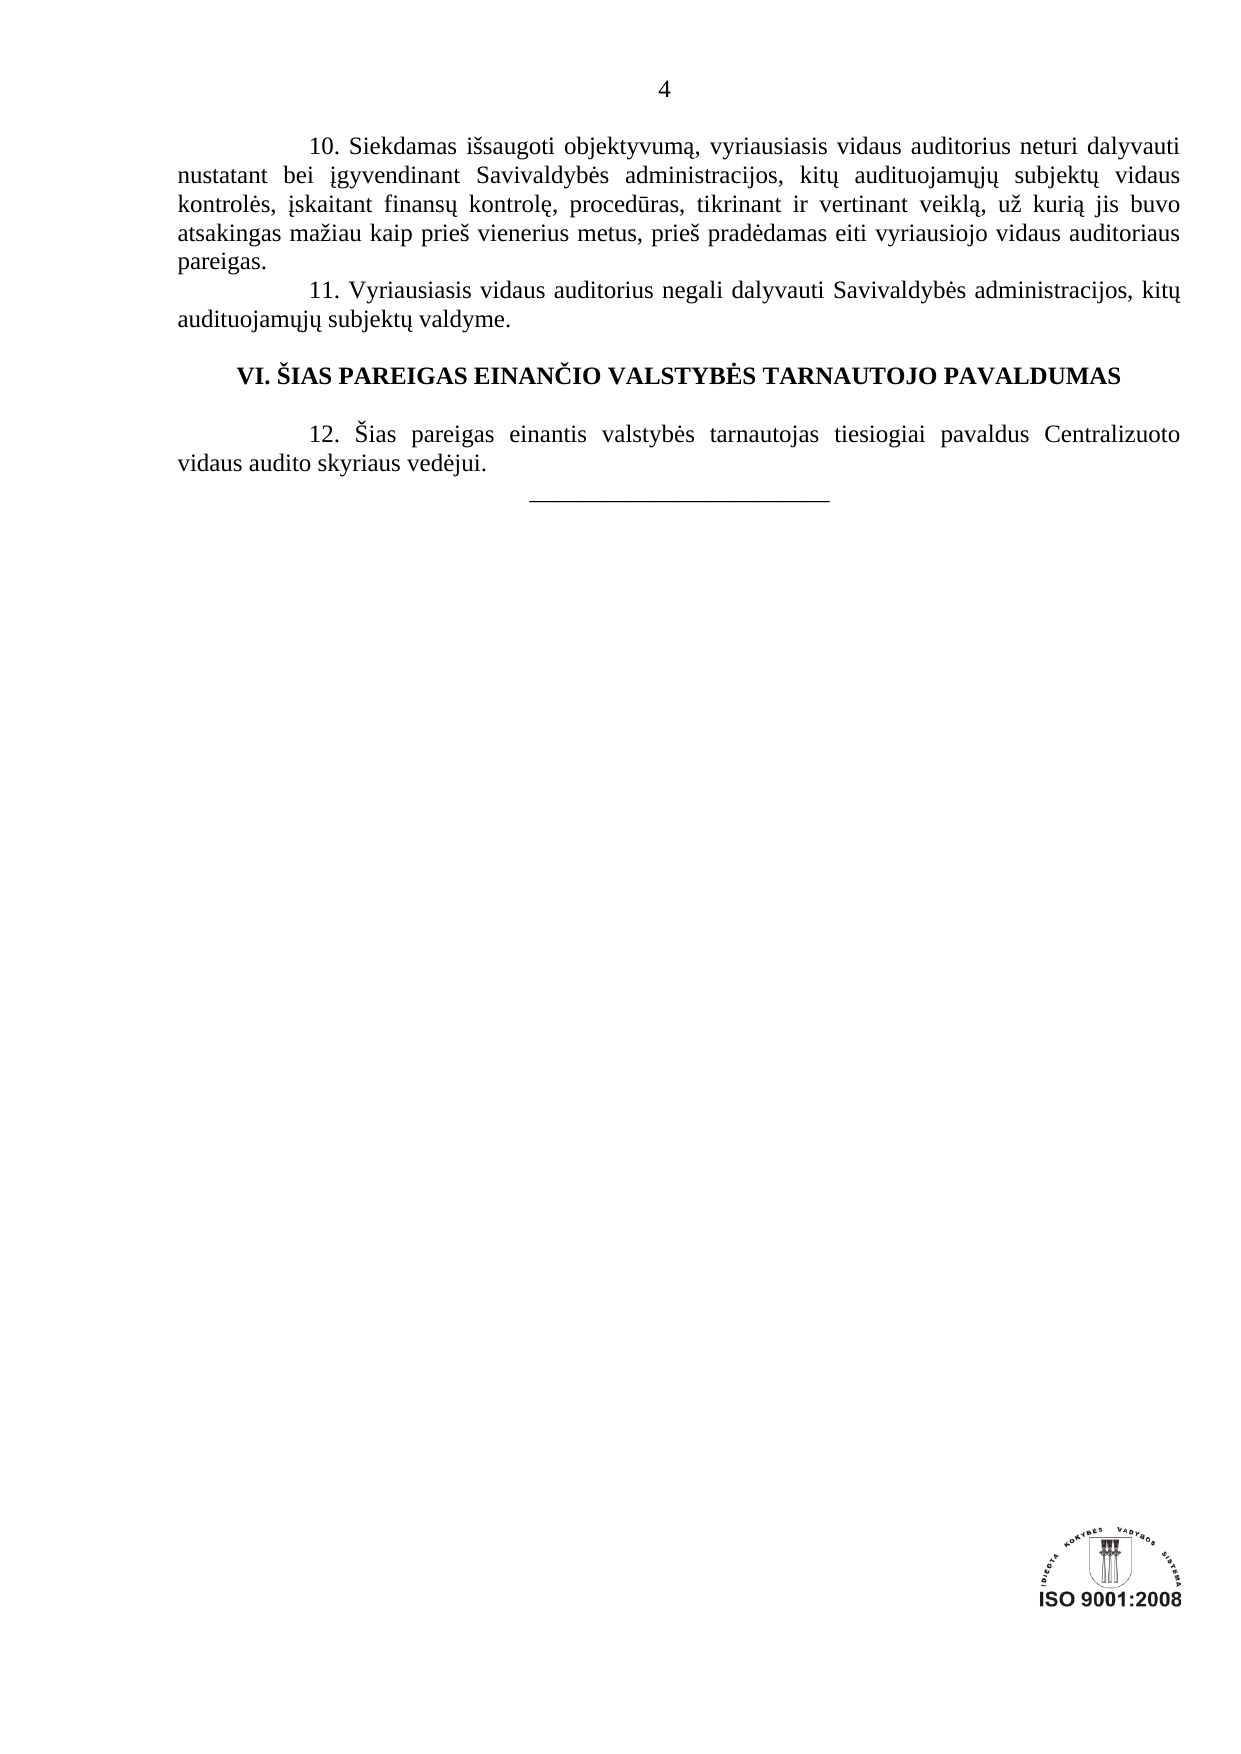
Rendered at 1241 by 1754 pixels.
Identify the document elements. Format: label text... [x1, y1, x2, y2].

text 10. Siekdamas išsaugoti objektyvumą, vyriausiasis vidaus auditorius neturi dalyvauti nustatant bei įgyvendinant Savivaldybės administracijos, kitų audituojamųjų subjektų vidaus kontrolės, įskaitant finansų kontrolę, procedūras, tikrinant ir vertinant veiklą, už kurią jis buvo atsakingas mažiau kaip prieš vienerius metus, prieš pradėdamas eiti vyriausiojo vidaus auditoriaus pareigas. [177, 131, 1181, 275]
text 11. Vyriausiasis vidaus auditorius negali dalyvauti Savivaldybės administracijos, kitų audituojamųjų subjektų valdyme. [177, 275, 1181, 333]
text VI. ŠIAS PAREIGAS EINANČIO VALSTYBĖS TARNAUTOJO PAVALDUMAS [177, 361, 1181, 390]
text ________________________ [177, 476, 1181, 505]
text 12. Šias pareigas einantis valstybės tarnautojas tiesiogiai pavaldus Centralizuoto vidaus audito skyriaus vedėjui. [177, 419, 1181, 476]
